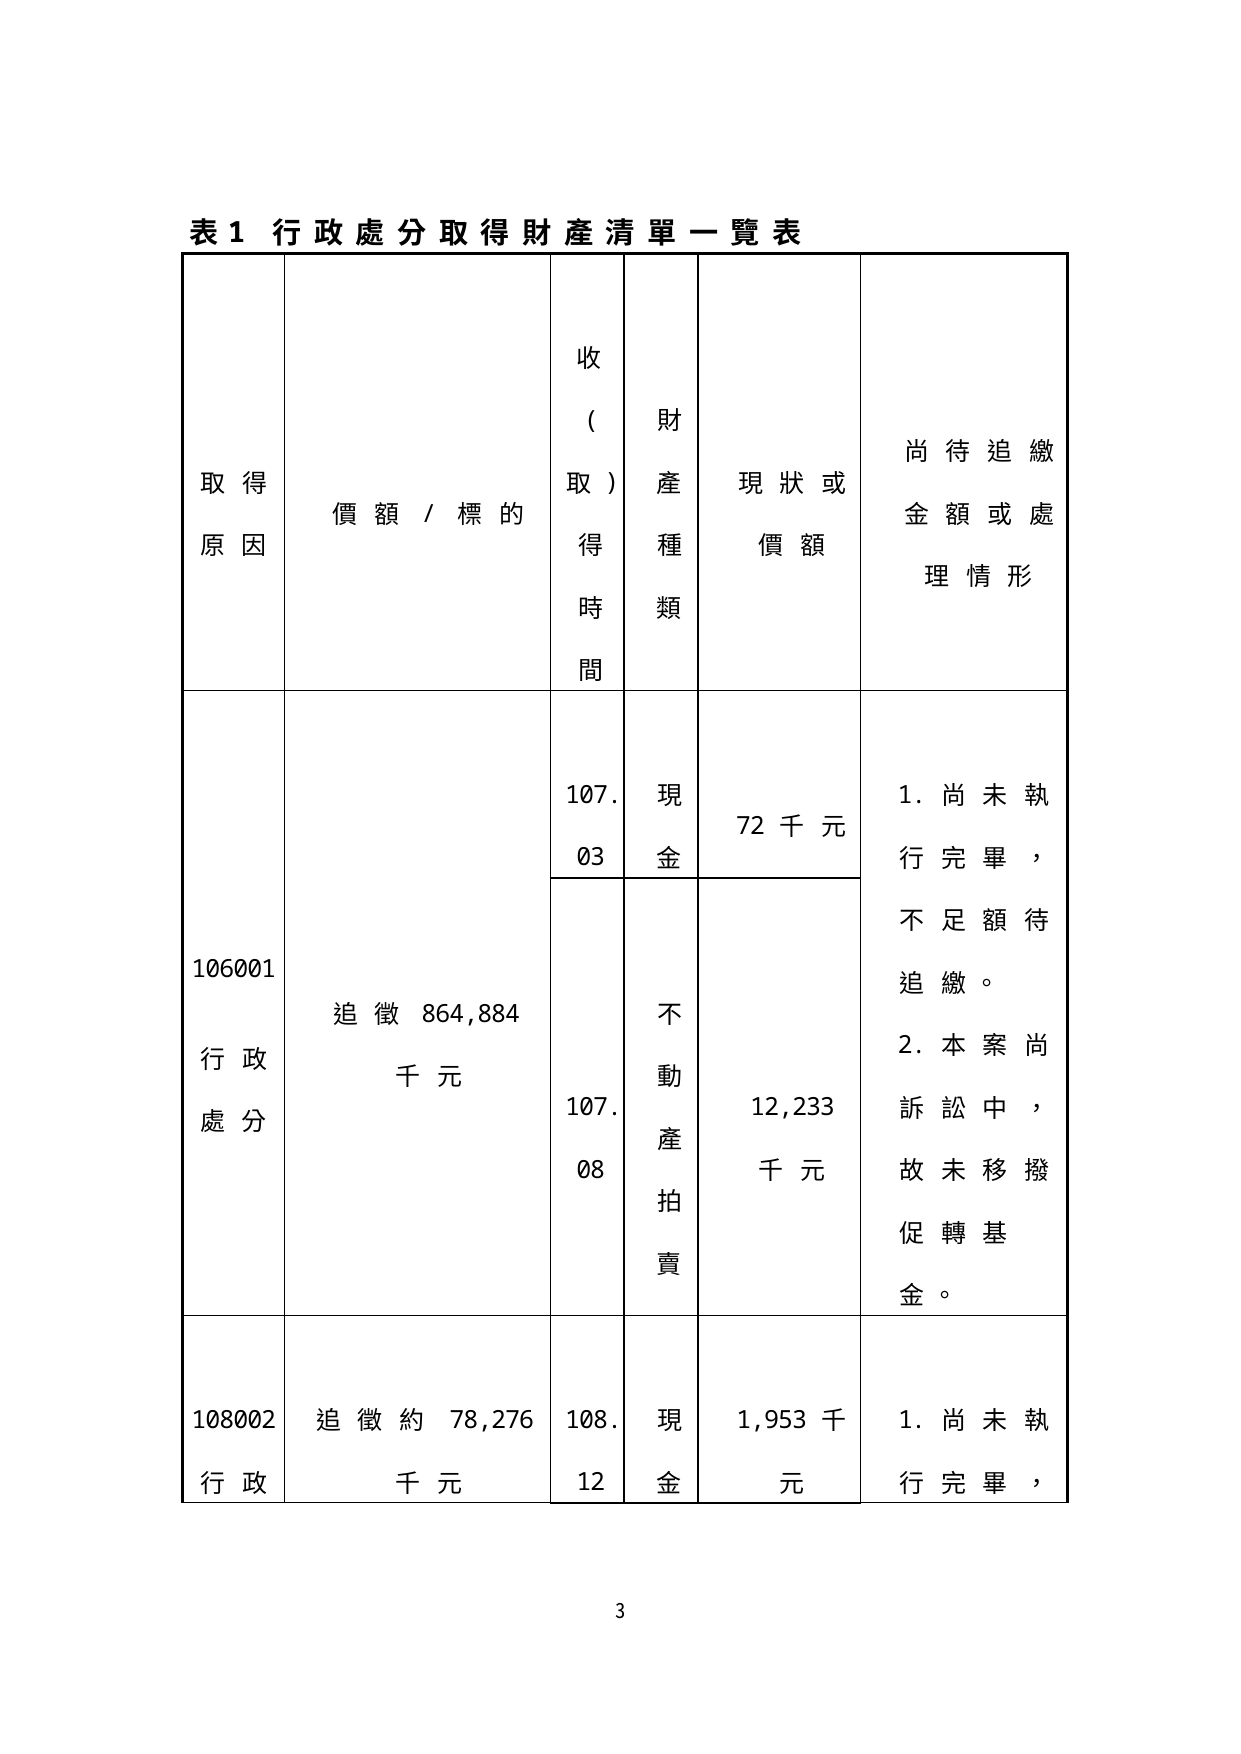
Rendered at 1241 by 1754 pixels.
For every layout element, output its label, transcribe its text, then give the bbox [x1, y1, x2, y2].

table_header 收(取)得時間 [551, 255, 623, 689]
table_cell 1.尚未執行完畢，不足額待追繳。 2.本案尚訴訟中，故未移撥促轉基金。 [861, 691, 1066, 1314]
table_cell 107.08 [551, 879, 623, 1314]
table_header 尚待追繳金額或處理情形 [861, 255, 1066, 689]
table_cell 106001 行政處分 [184, 691, 284, 1314]
table_cell 現金 [625, 1316, 697, 1502]
table_cell 1.尚未執行完畢， [861, 1316, 1066, 1502]
table_header 財產 種類 [625, 255, 697, 689]
table_header 現狀或價額 [699, 255, 860, 689]
table_cell 不動產拍賣 [625, 879, 697, 1314]
table_cell 追徵864,884千元 [285, 691, 550, 1314]
table_cell 1,953千元 [699, 1316, 860, 1502]
table_cell 現金 [625, 691, 697, 877]
table_cell 108002 行政 [184, 1316, 284, 1502]
text 表1 行政處分取得財產清單一覽表 [183, 189, 1058, 252]
table_cell 107.03 [551, 691, 623, 877]
table_cell 12,233千元 [699, 879, 860, 1314]
table_cell 追徵約78,276千元 [285, 1316, 550, 1502]
table_cell 108.12 [551, 1316, 623, 1502]
table_cell 72千元 [699, 691, 860, 877]
table_header 價額/標的 [285, 255, 550, 689]
table_header 取得原因 [184, 255, 284, 689]
